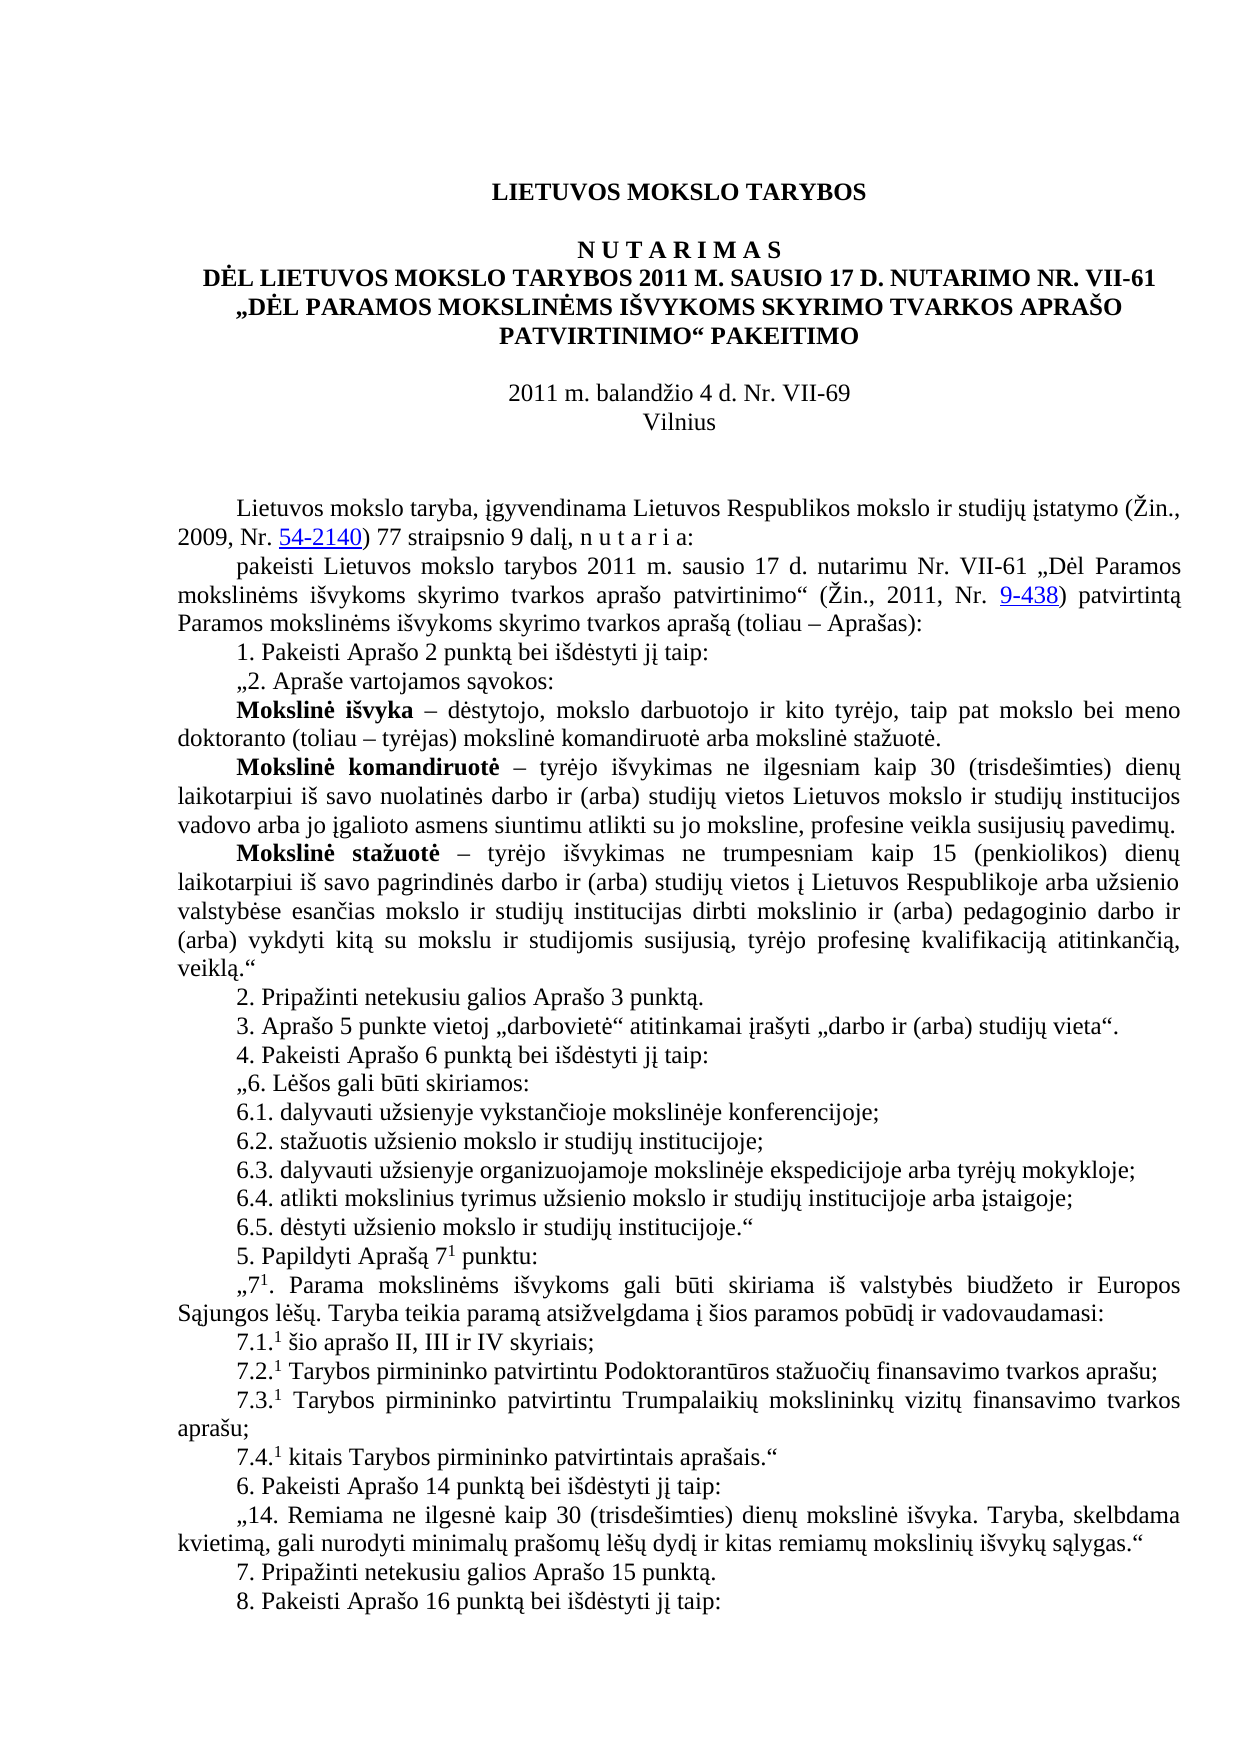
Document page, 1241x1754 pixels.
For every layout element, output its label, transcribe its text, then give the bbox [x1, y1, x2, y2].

text „6. Lėšos gali būti skiriamos: [177, 1068, 1181, 1097]
text Mokslinė stažuotė – tyrėjo išvykimas ne trumpesniam kaip 15 (penkiolikos) dienų laikotarpiui iš savo pagrindinės darbo ir (arba) studijų vietos į Lietuvos Respublikoje arba užsienio valstybėse esančias mokslo ir studijų institucijas dirbti mokslinio ir (arba) pedagoginio darbo ir (arba) vykdyti kitą su mokslu ir studijomis susijusią, tyrėjo profesinę kvalifikaciją atitinkančią, veiklą.“ [177, 838, 1181, 982]
text LIETUVOS MOKSLO TARYBOS [177, 177, 1181, 206]
text 8. Pakeisti Aprašo 16 punktą bei išdėstyti jį taip: [177, 1586, 1181, 1615]
text 1. Pakeisti Aprašo 2 punktą bei išdėstyti jį taip: [177, 637, 1181, 666]
text 5. Papildyti Aprašą 71 punktu: [177, 1241, 1181, 1270]
text „14. Remiama ne ilgesnė kaip 30 (trisdešimties) dienų mokslinė išvyka. Taryba, skelbdama kvietimą, gali nurodyti minimalų prašomų lėšų dydį ir kitas remiamų mokslinių išvykų sąlygas.“ [177, 1500, 1181, 1557]
text 6.1. dalyvauti užsienyje vykstančioje mokslinėje konferencijoje; [177, 1097, 1181, 1126]
text 6.3. dalyvauti užsienyje organizuojamoje mokslinėje ekspedicijoje arba tyrėjų mokykloje; [177, 1155, 1181, 1183]
text 6. Pakeisti Aprašo 14 punktą bei išdėstyti jį taip: [177, 1471, 1181, 1500]
text DĖL LIETUVOS MOKSLO TARYBOS 2011 M. SAUSIO 17 D. NUTARIMO Nr. VII-61 „DĖL PARAMOS MOKSLINĖMS IŠVYKOMS SKYRIMO TVARKOS APRAŠO PATVIRTINIMO“ PAKEITIMO [177, 263, 1181, 350]
text „2. Apraše vartojamos sąvokos: [177, 666, 1181, 695]
text 6.2. stažuotis užsienio mokslo ir studijų institucijoje; [177, 1126, 1181, 1155]
text 7.4.1 kitais Tarybos pirmininko patvirtintais aprašais.“ [177, 1442, 1181, 1471]
text 7.1.1 šio aprašo II, III ir IV skyriais; [177, 1327, 1181, 1356]
text 7.2.1 Tarybos pirmininko patvirtintu Podoktorantūros stažuočių finansavimo tvarkos aprašu; [177, 1356, 1181, 1385]
text 6.4. atlikti mokslinius tyrimus užsienio mokslo ir studijų institucijoje arba įstaigoje; [177, 1183, 1181, 1212]
text 2. Pripažinti netekusiu galios Aprašo 3 punktą. [177, 982, 1181, 1011]
text NUTARIMAS [177, 235, 1181, 263]
text 3. Aprašo 5 punkte vietoj „darbovietė“ atitinkamai įrašyti „darbo ir (arba) studijų vieta“. [177, 1011, 1181, 1040]
text „71. Parama mokslinėms išvykoms gali būti skiriama iš valstybės biudžeto ir Europos Sąjungos lėšų. Taryba teikia paramą atsižvelgdama į šios paramos pobūdį ir vadovaudamasi: [177, 1270, 1181, 1327]
text Lietuvos mokslo taryba, įgyvendinama Lietuvos Respublikos mokslo ir studijų įstatymo (Žin., 2009, Nr. 54-2140) 77 straipsnio 9 dalį, nutaria: [177, 493, 1181, 551]
text 4. Pakeisti Aprašo 6 punktą bei išdėstyti jį taip: [177, 1040, 1181, 1068]
text 7.3.1 Tarybos pirmininko patvirtintu Trumpalaikių mokslininkų vizitų finansavimo tvarkos aprašu; [177, 1385, 1181, 1442]
text Mokslinė komandiruotė – tyrėjo išvykimas ne ilgesniam kaip 30 (trisdešimties) dienų laikotarpiui iš savo nuolatinės darbo ir (arba) studijų vietos Lietuvos mokslo ir studijų institucijos vadovo arba jo įgalioto asmens siuntimu atlikti su jo moksline, profesine veikla susijusių pavedimų. [177, 752, 1181, 838]
text 6.5. dėstyti užsienio mokslo ir studijų institucijoje.“ [177, 1212, 1181, 1241]
text pakeisti Lietuvos mokslo tarybos 2011 m. sausio 17 d. nutarimu Nr. VII-61 „Dėl paramos mokslinėms išvykoms skyrimo tvarkos aprašo patvirtinimo“ (Žin., 2011, Nr. 9-438) patvirtintą Paramos mokslinėms išvykoms skyrimo tvarkos aprašą (toliau – Aprašas): [177, 551, 1181, 637]
text Vilnius [177, 407, 1181, 436]
text Mokslinė išvyka – dėstytojo, mokslo darbuotojo ir kito tyrėjo, taip pat mokslo bei meno doktoranto (toliau – tyrėjas) mokslinė komandiruotė arba mokslinė stažuotė. [177, 695, 1181, 752]
text 7. Pripažinti netekusiu galios Aprašo 15 punktą. [177, 1557, 1181, 1586]
text 2011 m. balandžio 4 d. Nr. VII-69 [177, 378, 1181, 407]
